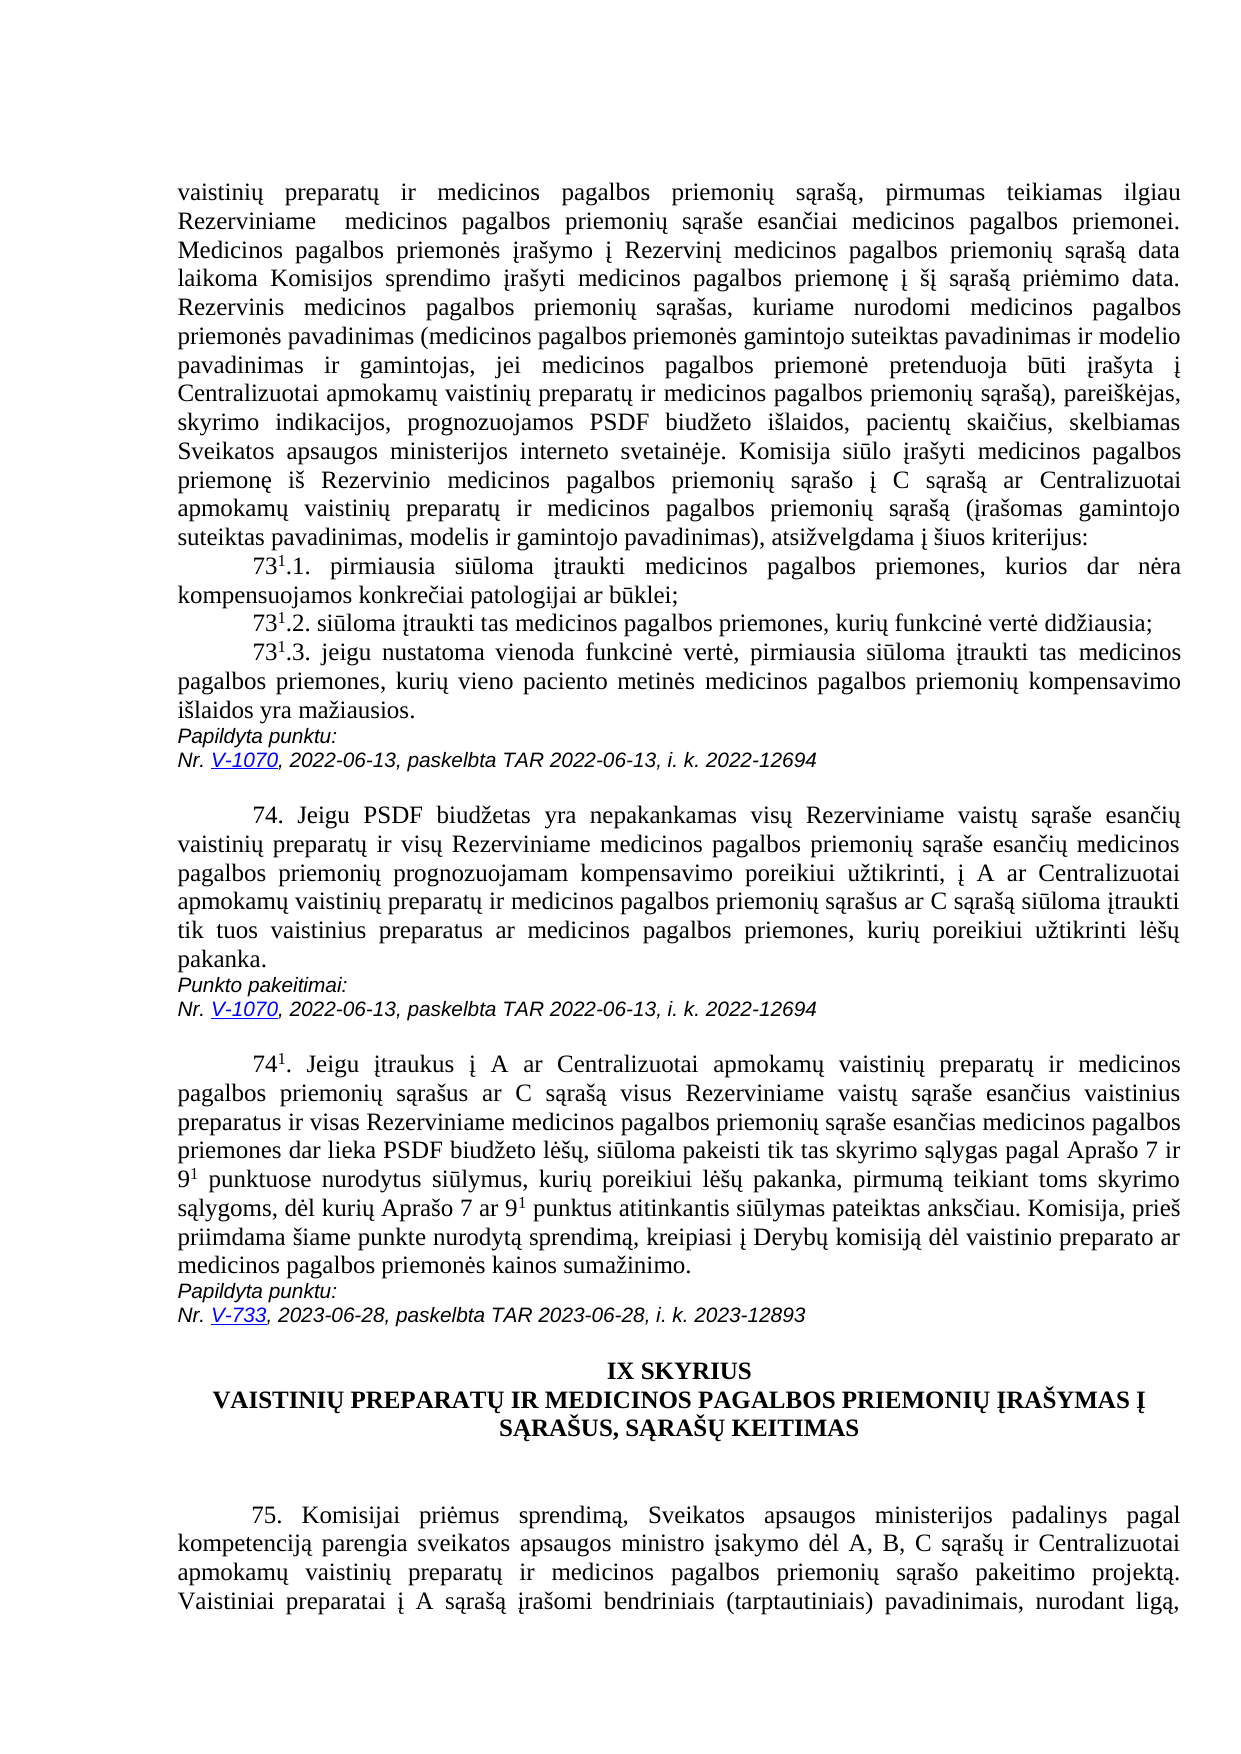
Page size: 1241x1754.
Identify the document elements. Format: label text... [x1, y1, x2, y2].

text IX SKYRIUS [177, 1356, 1181, 1385]
text vaistinių preparatų ir medicinos pagalbos priemonių sąrašą, pirmumas teikiamas ilgiau Rezerviniame medicinos pagalbos priemonių sąraše esančiai medicinos pagalbos priemonei. Medicinos pagalbos priemonės įrašymo į Rezervinį medicinos pagalbos priemonių sąrašą data laikoma Komisijos sprendimo įrašyti medicinos pagalbos priemonę į šį sąrašą priėmimo data. Rezervinis medicinos pagalbos priemonių sąrašas, kuriame nurodomi medicinos pagalbos priemonės pavadinimas (medicinos pagalbos priemonės gamintojo suteiktas pavadinimas ir modelio pavadinimas ir gamintojas, jei medicinos pagalbos priemonė pretenduoja būti įrašyta į Centralizuotai apmokamų vaistinių preparatų ir medicinos pagalbos priemonių sąrašą), pareiškėjas, skyrimo indikacijos, prognozuojamos PSDF biudžeto išlaidos, pacientų skaičius, skelbiamas Sveikatos apsaugos ministerijos interneto svetainėje. Komisija siūlo įrašyti medicinos pagalbos priemonę iš Rezervinio medicinos pagalbos priemonių sąrašo į C sąrašą ar Centralizuotai apmokamų vaistinių preparatų ir medicinos pagalbos priemonių sąrašą (įrašomas gamintojo suteiktas pavadinimas, modelis ir gamintojo pavadinimas), atsižvelgdama į šiuos kriterijus: [177, 177, 1181, 551]
text 75. Komisijai priėmus sprendimą, Sveikatos apsaugos ministerijos padalinys pagal kompetenciją parengia sveikatos apsaugos ministro įsakymo dėl A, B, C sąrašų ir Centralizuotai apmokamų vaistinių preparatų ir medicinos pagalbos priemonių sąrašo pakeitimo projektą. Vaistiniai preparatai į A sąrašą įrašomi bendriniais (tarptautiniais) pavadinimais, nurodant ligą, [177, 1500, 1181, 1615]
text 731.3. jeigu nustatoma vienoda funkcinė vertė, pirmiausia siūloma įtraukti tas medicinos pagalbos priemones, kurių vieno paciento metinės medicinos pagalbos priemonių kompensavimo išlaidos yra mažiausios. [177, 637, 1181, 723]
text 731.2. siūloma įtraukti tas medicinos pagalbos priemones, kurių funkcinė vertė didžiausia; [177, 608, 1181, 637]
text Nr. V-733, 2023-06-28, paskelbta TAR 2023-06-28, i. k. 2023-12893 [177, 1303, 1181, 1327]
text Nr. V-1070, 2022-06-13, paskelbta TAR 2022-06-13, i. k. 2022-12694 [177, 747, 1181, 771]
text Papildyta punktu: [177, 1279, 1181, 1303]
text VAISTINIŲ PREPARATŲ IR MEDICINOS PAGALBOS PRIEMONIŲ ĮRAŠYMAS Į SĄRAŠUS, SĄRAŠŲ KEITIMAS [177, 1385, 1181, 1442]
text Punkto pakeitimai: [177, 973, 1181, 997]
text 74. Jeigu PSDF biudžetas yra nepakankamas visų Rezerviniame vaistų sąraše esančių vaistinių preparatų ir visų Rezerviniame medicinos pagalbos priemonių sąraše esančių medicinos pagalbos priemonių prognozuojamam kompensavimo poreikiui užtikrinti, į A ar Centralizuotai apmokamų vaistinių preparatų ir medicinos pagalbos priemonių sąrašus ar C sąrašą siūloma įtraukti tik tuos vaistinius preparatus ar medicinos pagalbos priemones, kurių poreikiui užtikrinti lėšų pakanka. [177, 800, 1181, 973]
text 731.1. pirmiausia siūloma įtraukti medicinos pagalbos priemones, kurios dar nėra kompensuojamos konkrečiai patologijai ar būklei; [177, 551, 1181, 608]
text Nr. V-1070, 2022-06-13, paskelbta TAR 2022-06-13, i. k. 2022-12694 [177, 997, 1181, 1021]
text 741. Jeigu įtraukus į A ar Centralizuotai apmokamų vaistinių preparatų ir medicinos pagalbos priemonių sąrašus ar C sąrašą visus Rezerviniame vaistų sąraše esančius vaistinius preparatus ir visas Rezerviniame medicinos pagalbos priemonių sąraše esančias medicinos pagalbos priemones dar lieka PSDF biudžeto lėšų, siūloma pakeisti tik tas skyrimo sąlygas pagal Aprašo 7 ir 91 punktuose nurodytus siūlymus, kurių poreikiui lėšų pakanka, pirmumą teikiant toms skyrimo sąlygoms, dėl kurių Aprašo 7 ar 91 punktus atitinkantis siūlymas pateiktas anksčiau. Komisija, prieš priimdama šiame punkte nurodytą sprendimą, kreipiasi į Derybų komisiją dėl vaistinio preparato ar medicinos pagalbos priemonės kainos sumažinimo. [177, 1049, 1181, 1279]
text Papildyta punktu: [177, 723, 1181, 747]
